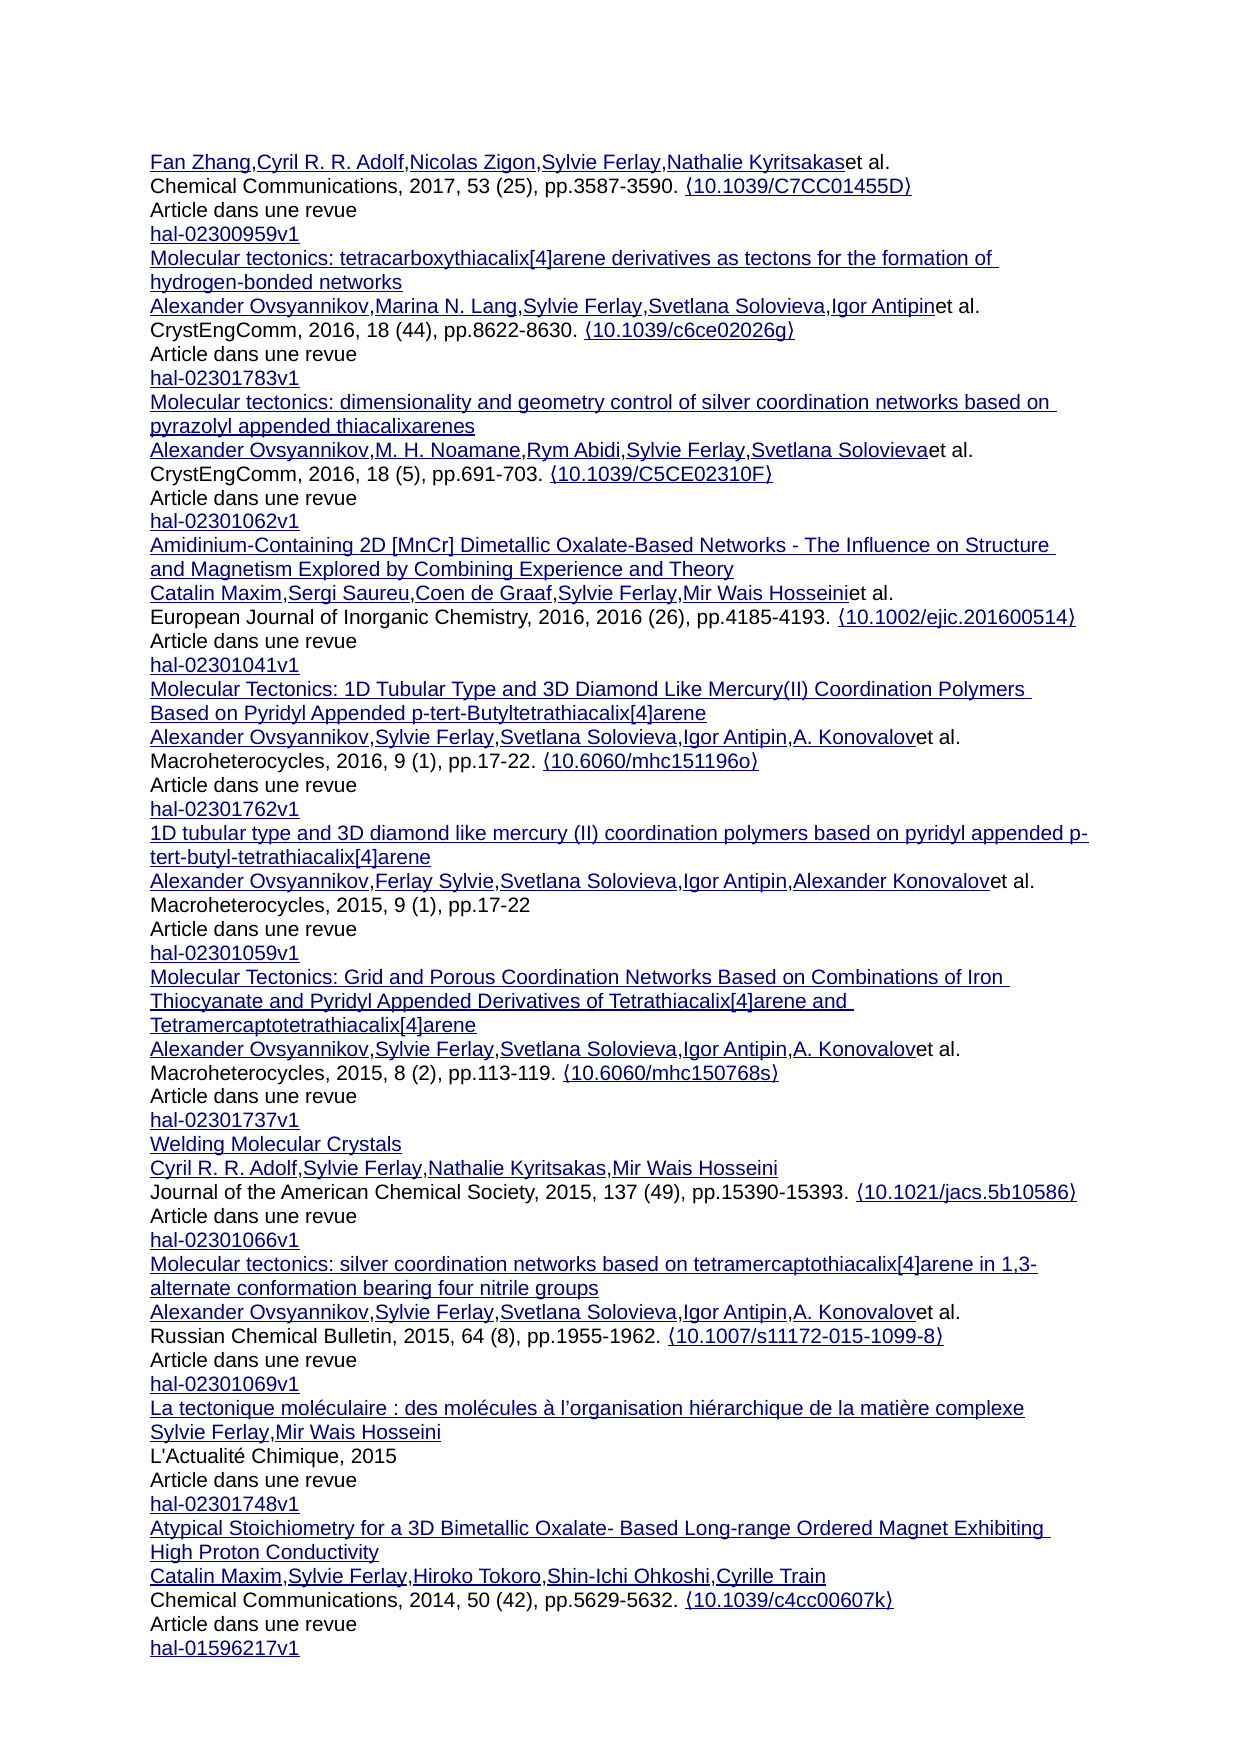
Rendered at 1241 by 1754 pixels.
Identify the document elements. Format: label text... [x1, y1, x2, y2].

table_cell Atypical Stoichiometry for a 3D Bimetallic Oxalate- Based Long-range Ordered Magnet Exhibiting High Proton Conductivity Catalin Maxim,Sylvie Ferlay,Hiroko Tokoro,Shin-Ichi Ohkoshi,Cyrille Train Chemical Communications, 2014, 50 (42), pp.5629-5632. ⟨10.1039/c4cc00607k⟩ Article dans une revue hal-01596217v1 [150, 1516, 1090, 1659]
table_cell Molecular Tectonics: Grid and Porous Coordination Networks Based on Combinations of Iron Thiocyanate and Pyridyl Appended Derivatives of Tetrathiacalix[4]arene and Tetramercaptotetrathiacalix[4]arene Alexander Ovsyannikov,Sylvie Ferlay,Svetlana Solovieva,Igor Antipin,A. Konovalovet al. Macroheterocycles, 2015, 8 (2), pp.113-119. ⟨10.6060/mhc150768s⟩ Article dans une revue hal-02301737v1 [150, 965, 1090, 1132]
table_cell La tectonique moléculaire : des molécules à l’organisation hiérarchique de la matière complexe Sylvie Ferlay,Mir Wais Hosseini L'Actualité Chimique, 2015 Article dans une revue hal-02301748v1 [150, 1396, 1090, 1516]
table_cell Fan Zhang,Cyril R. R. Adolf,Nicolas Zigon,Sylvie Ferlay,Nathalie Kyritsakaset al. Chemical Communications, 2017, 53 (25), pp.3587-3590. ⟨10.1039/C7CC01455D⟩ Article dans une revue hal-02300959v1 [150, 150, 1090, 246]
table_cell Molecular tectonics: dimensionality and geometry control of silver coordination networks based on pyrazolyl appended thiacalixarenes Alexander Ovsyannikov,M. H. Noamane,Rym Abidi,Sylvie Ferlay,Svetlana Solovievaet al. CrystEngComm, 2016, 18 (5), pp.691-703. ⟨10.1039/C5CE02310F⟩ Article dans une revue hal-02301062v1 [150, 390, 1090, 533]
table_cell Amidinium-Containing 2D [MnCr] Dimetallic Oxalate-Based Networks - The Influence on Structure and Magnetism Explored by Combining Experience and Theory Catalin Maxim,Sergi Saureu,Coen de Graaf,Sylvie Ferlay,Mir Wais Hosseiniet al. European Journal of Inorganic Chemistry, 2016, 2016 (26), pp.4185-4193. ⟨10.1002/ejic.201600514⟩ Article dans une revue hal-02301041v1 [150, 533, 1090, 677]
table_cell 1D tubular type and 3D diamond like mercury (II) coordination polymers based on pyridyl appended p-tert-butyl-tetrathiacalix[4]arene Alexander Ovsyannikov,Ferlay Sylvie,Svetlana Solovieva,Igor Antipin,Alexander Konovalovet al. Macroheterocycles, 2015, 9 (1), pp.17-22 Article dans une revue hal-02301059v1 [150, 821, 1090, 964]
table_cell Welding Molecular Crystals Cyril R. R. Adolf,Sylvie Ferlay,Nathalie Kyritsakas,Mir Wais Hosseini Journal of the American Chemical Society, 2015, 137 (49), pp.15390-15393. ⟨10.1021/jacs.5b10586⟩ Article dans une revue hal-02301066v1 [150, 1132, 1090, 1252]
table_cell Molecular Tectonics: 1D Tubular Type and 3D Diamond Like Mercury(II) Coordination Polymers Based on Pyridyl Appended p-tert-Butyltetrathiacalix[4]arene Alexander Ovsyannikov,Sylvie Ferlay,Svetlana Solovieva,Igor Antipin,A. Konovalovet al. Macroheterocycles, 2016, 9 (1), pp.17-22. ⟨10.6060/mhc151196o⟩ Article dans une revue hal-02301762v1 [150, 677, 1090, 821]
table_cell Molecular tectonics: tetracarboxythiacalix[4]arene derivatives as tectons for the formation of hydrogen-bonded networks Alexander Ovsyannikov,Marina N. Lang,Sylvie Ferlay,Svetlana Solovieva,Igor Antipinet al. CrystEngComm, 2016, 18 (44), pp.8622-8630. ⟨10.1039/c6ce02026g⟩ Article dans une revue hal-02301783v1 [150, 246, 1090, 389]
table_cell Molecular tectonics: silver coordination networks based on tetramercaptothiacalix[4]arene in 1,3-alternate conformation bearing four nitrile groups Alexander Ovsyannikov,Sylvie Ferlay,Svetlana Solovieva,Igor Antipin,A. Konovalovet al. Russian Chemical Bulletin, 2015, 64 (8), pp.1955-1962. ⟨10.1007/s11172-015-1099-8⟩ Article dans une revue hal-02301069v1 [150, 1252, 1090, 1396]
